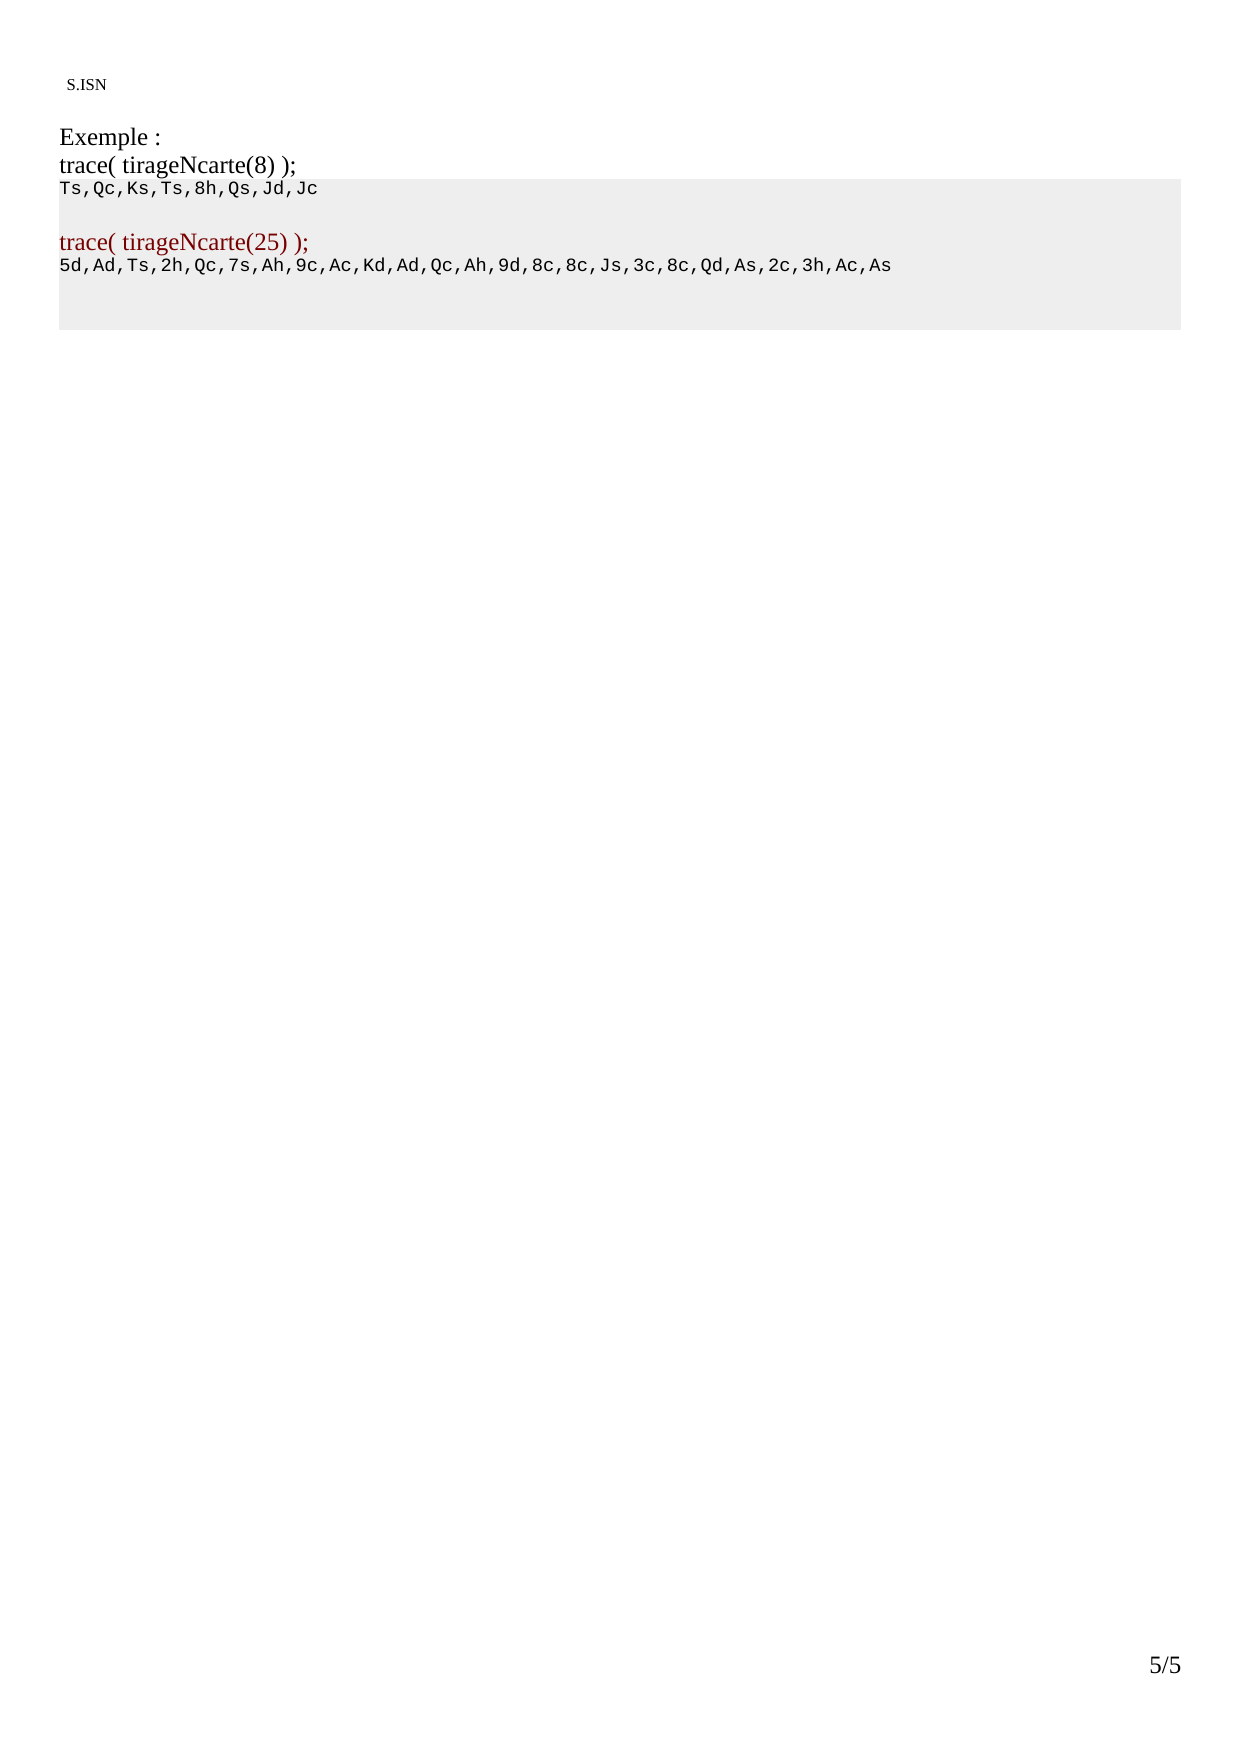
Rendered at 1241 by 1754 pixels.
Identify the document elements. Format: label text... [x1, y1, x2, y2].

text trace( tirageNcarte(25) ); [59, 228, 1181, 256]
text Ts,Qc,Ks,Ts,8h,Qs,Jd,Jc [59, 179, 1181, 200]
text 5d,Ad,Ts,2h,Qc,7s,Ah,9c,Ac,Kd,Ad,Qc,Ah,9d,8c,8c,Js,3c,8c,Qd,As,2c,3h,Ac,As [59, 256, 1181, 277]
text trace( tirageNcarte(8) ); [59, 151, 1181, 179]
text Exemple : [59, 123, 1181, 151]
